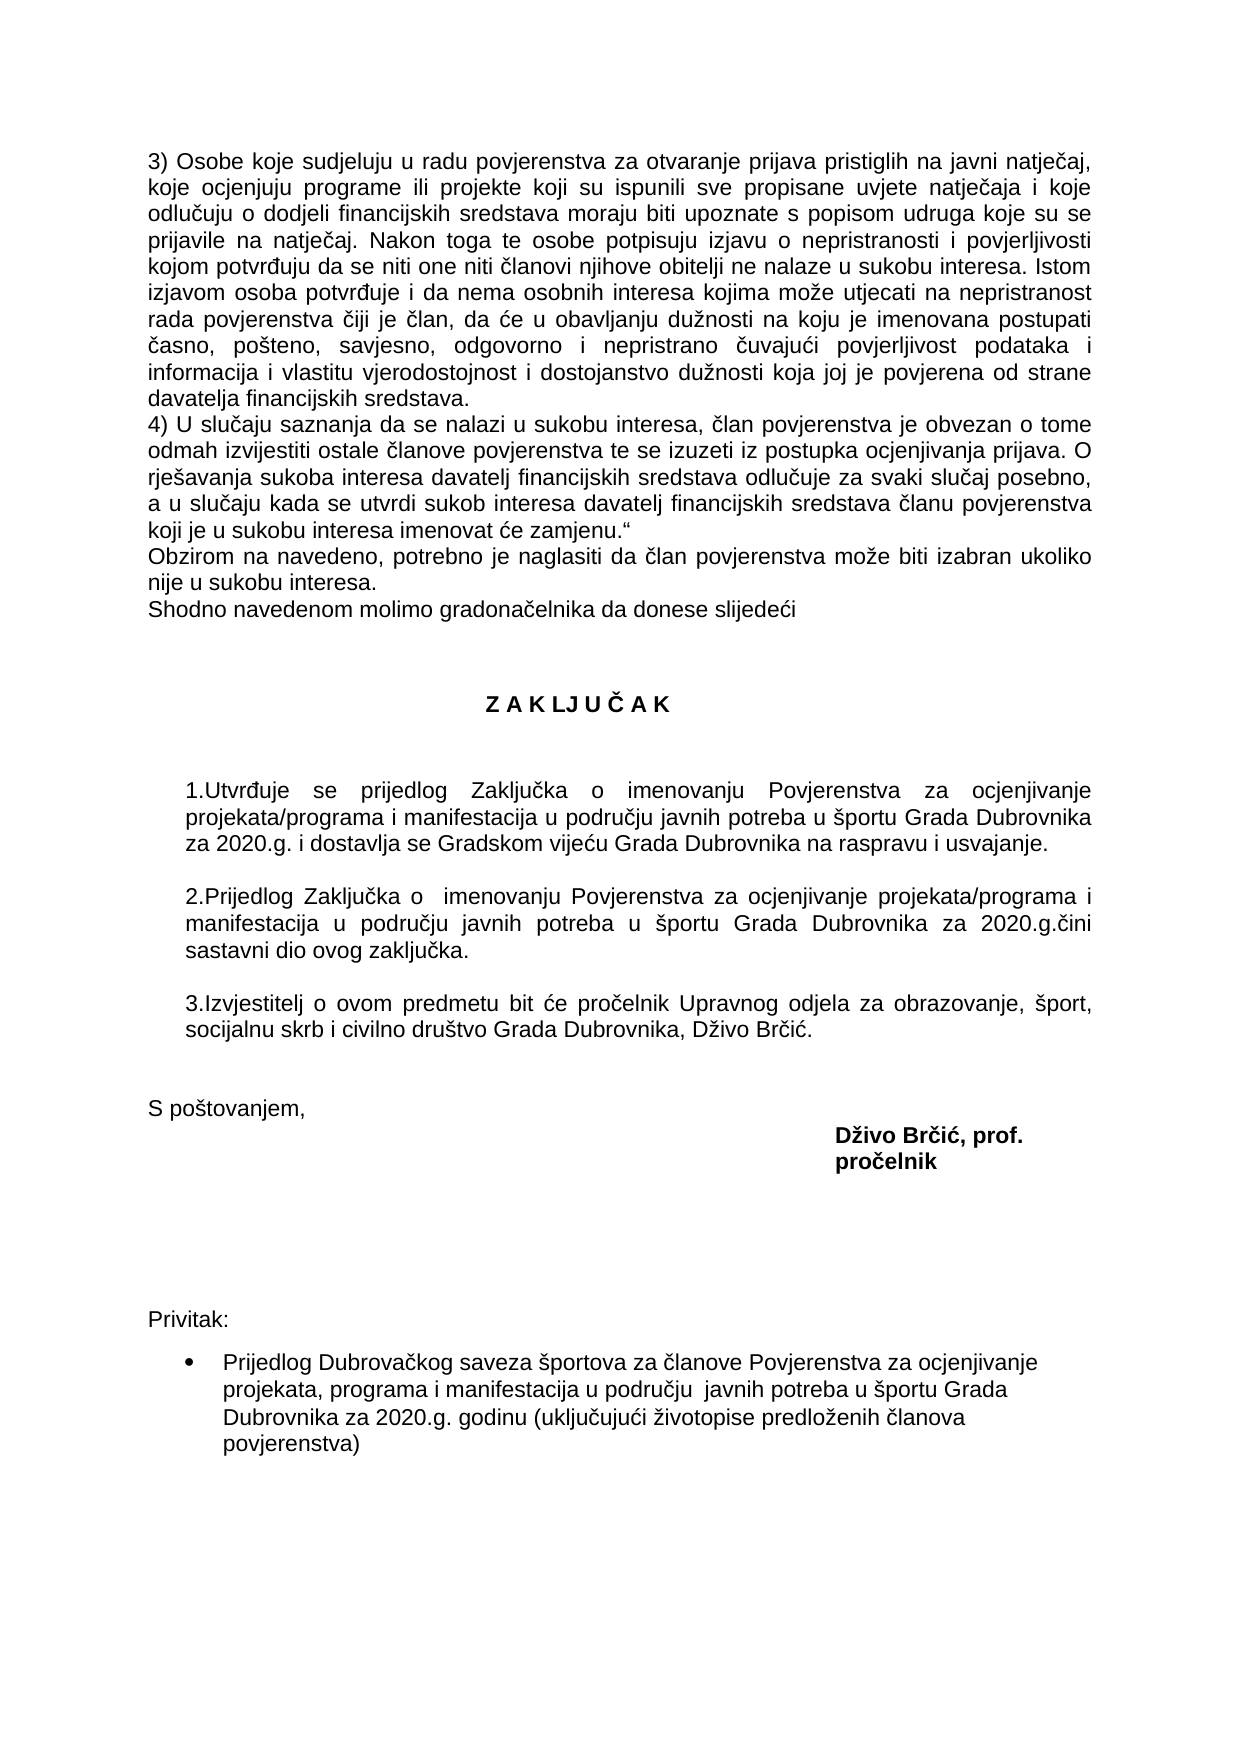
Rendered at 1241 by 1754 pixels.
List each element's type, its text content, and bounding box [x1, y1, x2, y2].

text 3.Izvjestitelj o ovom predmetu bit će pročelnik Upravnog odjela za obrazovanje, šport, socijalnu skrb i civilno društvo Grada Dubrovnika, Dživo Brčić. [185, 990, 1093, 1043]
text Privitak: [148, 1306, 1093, 1332]
text Obzirom na navedeno, potrebno je naglasiti da član povjerenstva može biti izabran ukoliko nije u sukobu interesa. [148, 543, 1093, 596]
text Z A K LJ U Č A K [148, 691, 1093, 718]
text 2.Prijedlog Zaključka o imenovanju Povjerenstva za ocjenjivanje projekata/programa i manifestacija u području javnih potreba u športu Grada Dubrovnika za 2020.g.čini sastavni dio ovog zaključka. [185, 883, 1093, 963]
text 3) Osobe koje sudjeluju u radu povjerenstva za otvaranje prijava pristiglih na javni natječaj, koje ocjenjuju programe ili projekte koji su ispunili sve propisane uvjete natječaja i koje odlučuju o dodjeli financijskih sredstava moraju biti upoznate s popisom udruga koje su se prijavile na natječaj. Nakon toga te osobe potpisuju izjavu o nepristranosti i povjerljivosti kojom potvrđuju da se niti one niti članovi njihove obitelji ne nalaze u sukobu interesa. Istom izjavom osoba potvrđuje i da nema osobnih interesa kojima može utjecati na nepristranost rada povjerenstva čiji je član, da će u obavljanju dužnosti na koju je imenovana postupati časno, pošteno, savjesno, odgovorno i nepristrano čuvajući povjerljivost podataka i informacija i vlastitu vjerodostojnost i dostojanstvo dužnosti koja joj je povjerena od strane davatelja financijskih sredstava. [148, 148, 1093, 411]
list Prijedlog Dubrovačkog saveza športova za članove Povjerenstva za ocjenjivanje projekata, programa i manifestacija u području javnih potreba u športu Grada Dubrovnika za 2020.g. godinu (uključujući životopise predloženih članova povjerenstva) [185, 1349, 1093, 1456]
text S poštovanjem, [148, 1095, 1093, 1122]
text 4) U slučaju saznanja da se nalazi u sukobu interesa, član povjerenstva je obvezan o tome odmah izvijestiti ostale članove povjerenstva te se izuzeti iz postupka ocjenjivanja prijava. O rješavanja sukoba interesa davatelj financijskih sredstava odlučuje za svaki slučaj posebno, a u slučaju kada se utvrdi sukob interesa davatelj financijskih sredstava članu povjerenstva koji je u sukobu interesa imenovat će zamjenu.“ [148, 411, 1093, 543]
text pročelnik [148, 1148, 1093, 1174]
text Dživo Brčić, prof. [148, 1122, 1093, 1148]
text 1.Utvrđuje se prijedlog Zaključka o imenovanju Povjerenstva za ocjenjivanje projekata/programa i manifestacija u području javnih potreba u športu Grada Dubrovnika za 2020.g. i dostavlja se Gradskom vijeću Grada Dubrovnika na raspravu i usvajanje. [185, 777, 1093, 856]
text Shodno navedenom molimo gradonačelnika da donese slijedeći [148, 596, 1093, 622]
